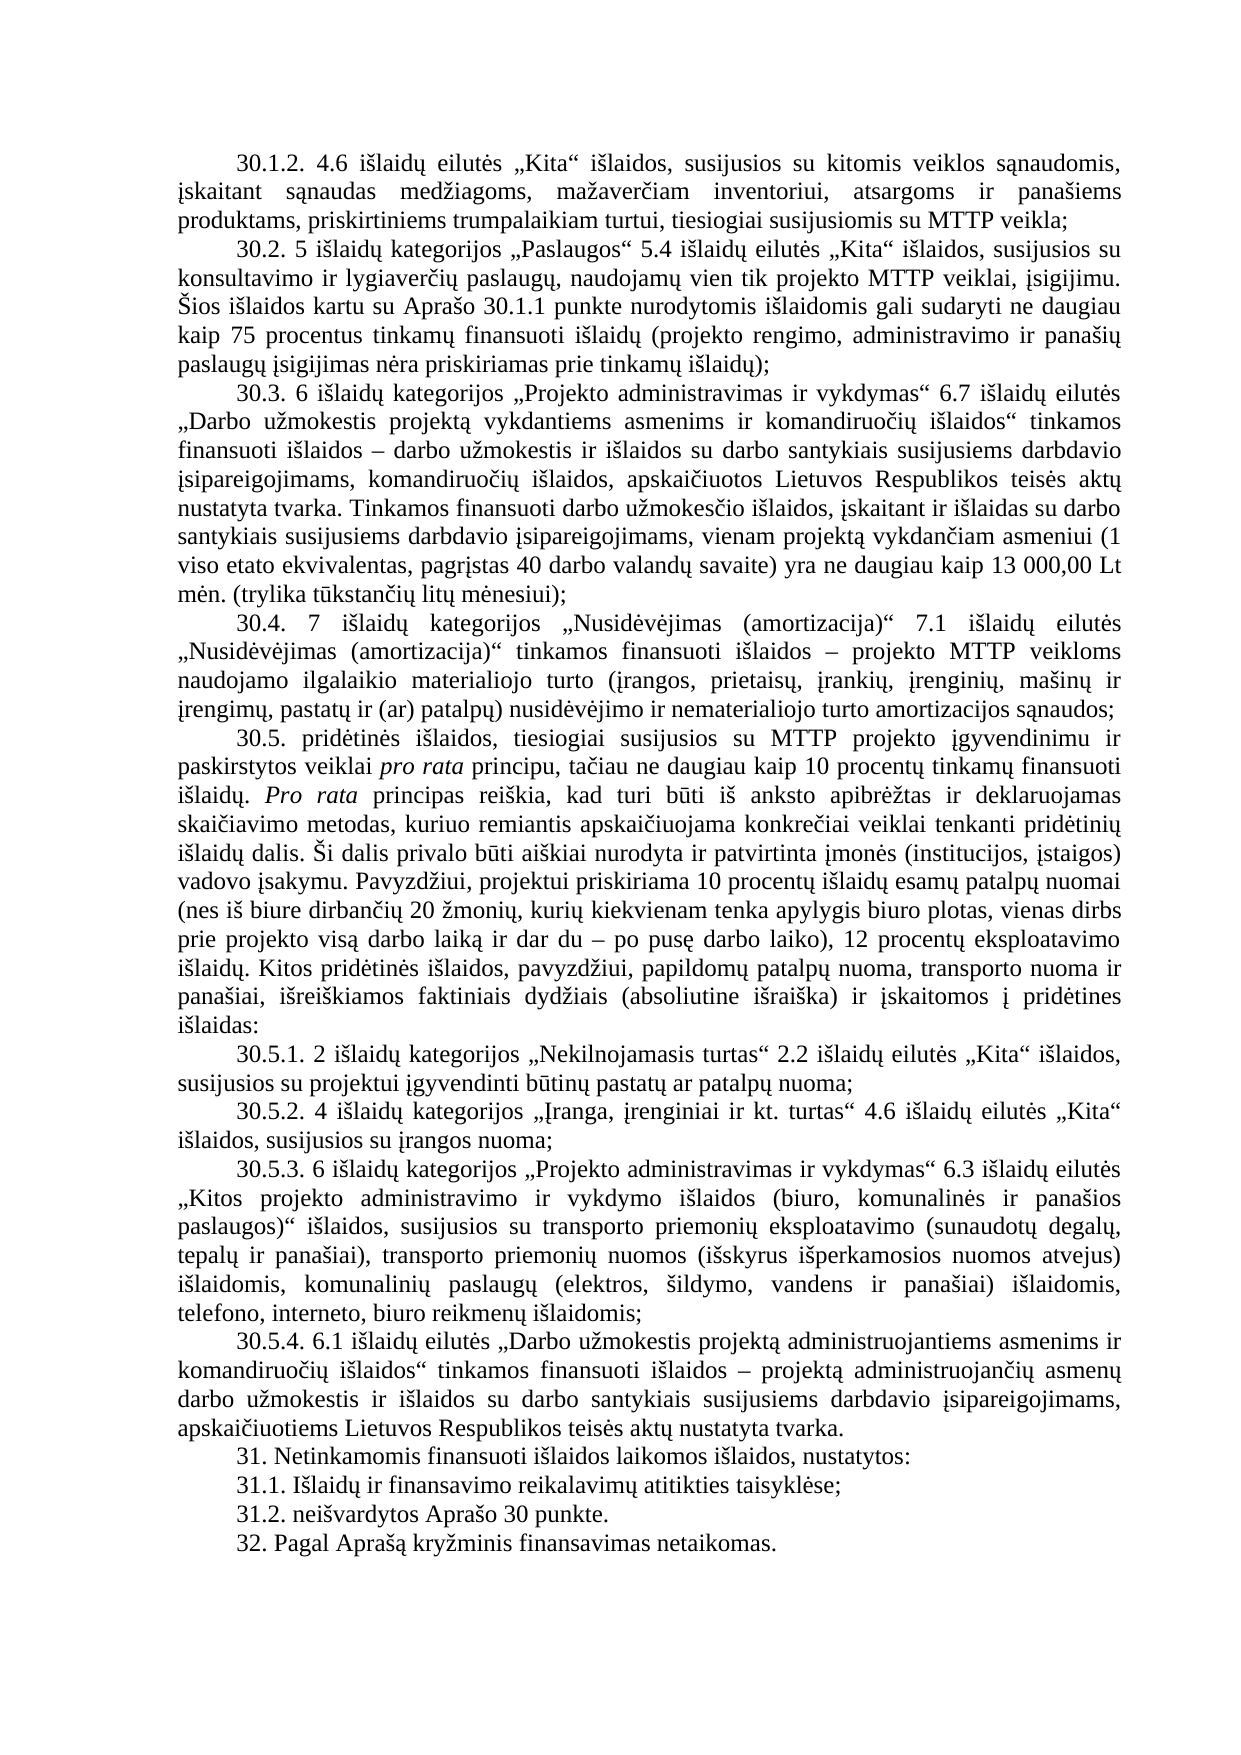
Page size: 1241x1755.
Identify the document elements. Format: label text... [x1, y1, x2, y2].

text 30.2. 5 išlaidų kategorijos „Paslaugos“ 5.4 išlaidų eilutės „Kita“ išlaidos, susijusios su konsultavimo ir lygiaverčių paslaugų, naudojamų vien tik projekto MTTP veiklai, įsigijimu. Šios išlaidos kartu su Aprašo 30.1.1 punkte nurodytomis išlaidomis gali sudaryti ne daugiau kaip 75 procentus tinkamų finansuoti išlaidų (projekto rengimo, administravimo ir panašių paslaugų įsigijimas nėra priskiriamas prie tinkamų išlaidų); [177, 234, 1122, 378]
text 30.5.4. 6.1 išlaidų eilutės „Darbo užmokestis projektą administruojantiems asmenims ir komandiruočių išlaidos“ tinkamos finansuoti išlaidos – projektą administruojančių asmenų darbo užmokestis ir išlaidos su darbo santykiais susijusiems darbdavio įsipareigojimams, apskaičiuotiems Lietuvos Respublikos teisės aktų nustatyta tvarka. [177, 1326, 1122, 1441]
text 30.5. pridėtinės išlaidos, tiesiogiai susijusios su MTTP projekto įgyvendinimu ir paskirstytos veiklai pro rata principu, tačiau ne daugiau kaip 10 procentų tinkamų finansuoti išlaidų. Pro rata principas reiškia, kad turi būti iš anksto apibrėžtas ir deklaruojamas skaičiavimo metodas, kuriuo remiantis apskaičiuojama konkrečiai veiklai tenkanti pridėtinių išlaidų dalis. Ši dalis privalo būti aiškiai nurodyta ir patvirtinta įmonės (institucijos, įstaigos) vadovo įsakymu. Pavyzdžiui, projektui priskiriama 10 procentų išlaidų esamų patalpų nuomai (nes iš biure dirbančių 20 žmonių, kurių kiekvienam tenka apylygis biuro plotas, vienas dirbs prie projekto visą darbo laiką ir dar du – po pusę darbo laiko), 12 procentų eksploatavimo išlaidų. Kitos pridėtinės išlaidos, pavyzdžiui, papildomų patalpų nuoma, transporto nuoma ir panašiai, išreiškiamos faktiniais dydžiais (absoliutine išraiška) ir įskaitomos į pridėtines išlaidas: [177, 723, 1122, 1039]
text 30.5.1. 2 išlaidų kategorijos „Nekilnojamasis turtas“ 2.2 išlaidų eilutės „Kita“ išlaidos, susijusios su projektui įgyvendinti būtinų pastatų ar patalpų nuoma; [177, 1039, 1122, 1096]
text 31.1. Išlaidų ir finansavimo reikalavimų atitikties taisyklėse; [177, 1470, 1122, 1499]
text 30.3. 6 išlaidų kategorijos „Projekto administravimas ir vykdymas“ 6.7 išlaidų eilutės „Darbo užmokestis projektą vykdantiems asmenims ir komandiruočių išlaidos“ tinkamos finansuoti išlaidos – darbo užmokestis ir išlaidos su darbo santykiais susijusiems darbdavio įsipareigojimams, komandiruočių išlaidos, apskaičiuotos Lietuvos Respublikos teisės aktų nustatyta tvarka. Tinkamos finansuoti darbo užmokesčio išlaidos, įskaitant ir išlaidas su darbo santykiais susijusiems darbdavio įsipareigojimams, vienam projektą vykdančiam asmeniui (1 viso etato ekvivalentas, pagrįstas 40 darbo valandų savaite) yra ne daugiau kaip 13 000,00 Lt mėn. (trylika tūkstančių litų mėnesiui); [177, 378, 1122, 608]
text 30.1.2. 4.6 išlaidų eilutės „Kita“ išlaidos, susijusios su kitomis veiklos sąnaudomis, įskaitant sąnaudas medžiagoms, mažaverčiam inventoriui, atsargoms ir panašiems produktams, priskirtiniems trumpalaikiam turtui, tiesiogiai susijusiomis su MTTP veikla; [177, 148, 1122, 234]
text 32. Pagal Aprašą kryžminis finansavimas netaikomas. [177, 1528, 1122, 1556]
text 30.4. 7 išlaidų kategorijos „Nusidėvėjimas (amortizacija)“ 7.1 išlaidų eilutės „Nusidėvėjimas (amortizacija)“ tinkamos finansuoti išlaidos – projekto MTTP veikloms naudojamo ilgalaikio materialiojo turto (įrangos, prietaisų, įrankių, įrenginių, mašinų ir įrengimų, pastatų ir (ar) patalpų) nusidėvėjimo ir nematerialiojo turto amortizacijos sąnaudos; [177, 608, 1122, 723]
text 31. Netinkamomis finansuoti išlaidos laikomos išlaidos, nustatytos: [177, 1441, 1122, 1470]
text 31.2. neišvardytos Aprašo 30 punkte. [177, 1499, 1122, 1528]
text 30.5.2. 4 išlaidų kategorijos „Įranga, įrenginiai ir kt. turtas“ 4.6 išlaidų eilutės „Kita“ išlaidos, susijusios su įrangos nuoma; [177, 1096, 1122, 1154]
text 30.5.3. 6 išlaidų kategorijos „Projekto administravimas ir vykdymas“ 6.3 išlaidų eilutės „Kitos projekto administravimo ir vykdymo išlaidos (biuro, komunalinės ir panašios paslaugos)“ išlaidos, susijusios su transporto priemonių eksploatavimo (sunaudotų degalų, tepalų ir panašiai), transporto priemonių nuomos (išskyrus išperkamosios nuomos atvejus) išlaidomis, komunalinių paslaugų (elektros, šildymo, vandens ir panašiai) išlaidomis, telefono, interneto, biuro reikmenų išlaidomis; [177, 1154, 1122, 1326]
